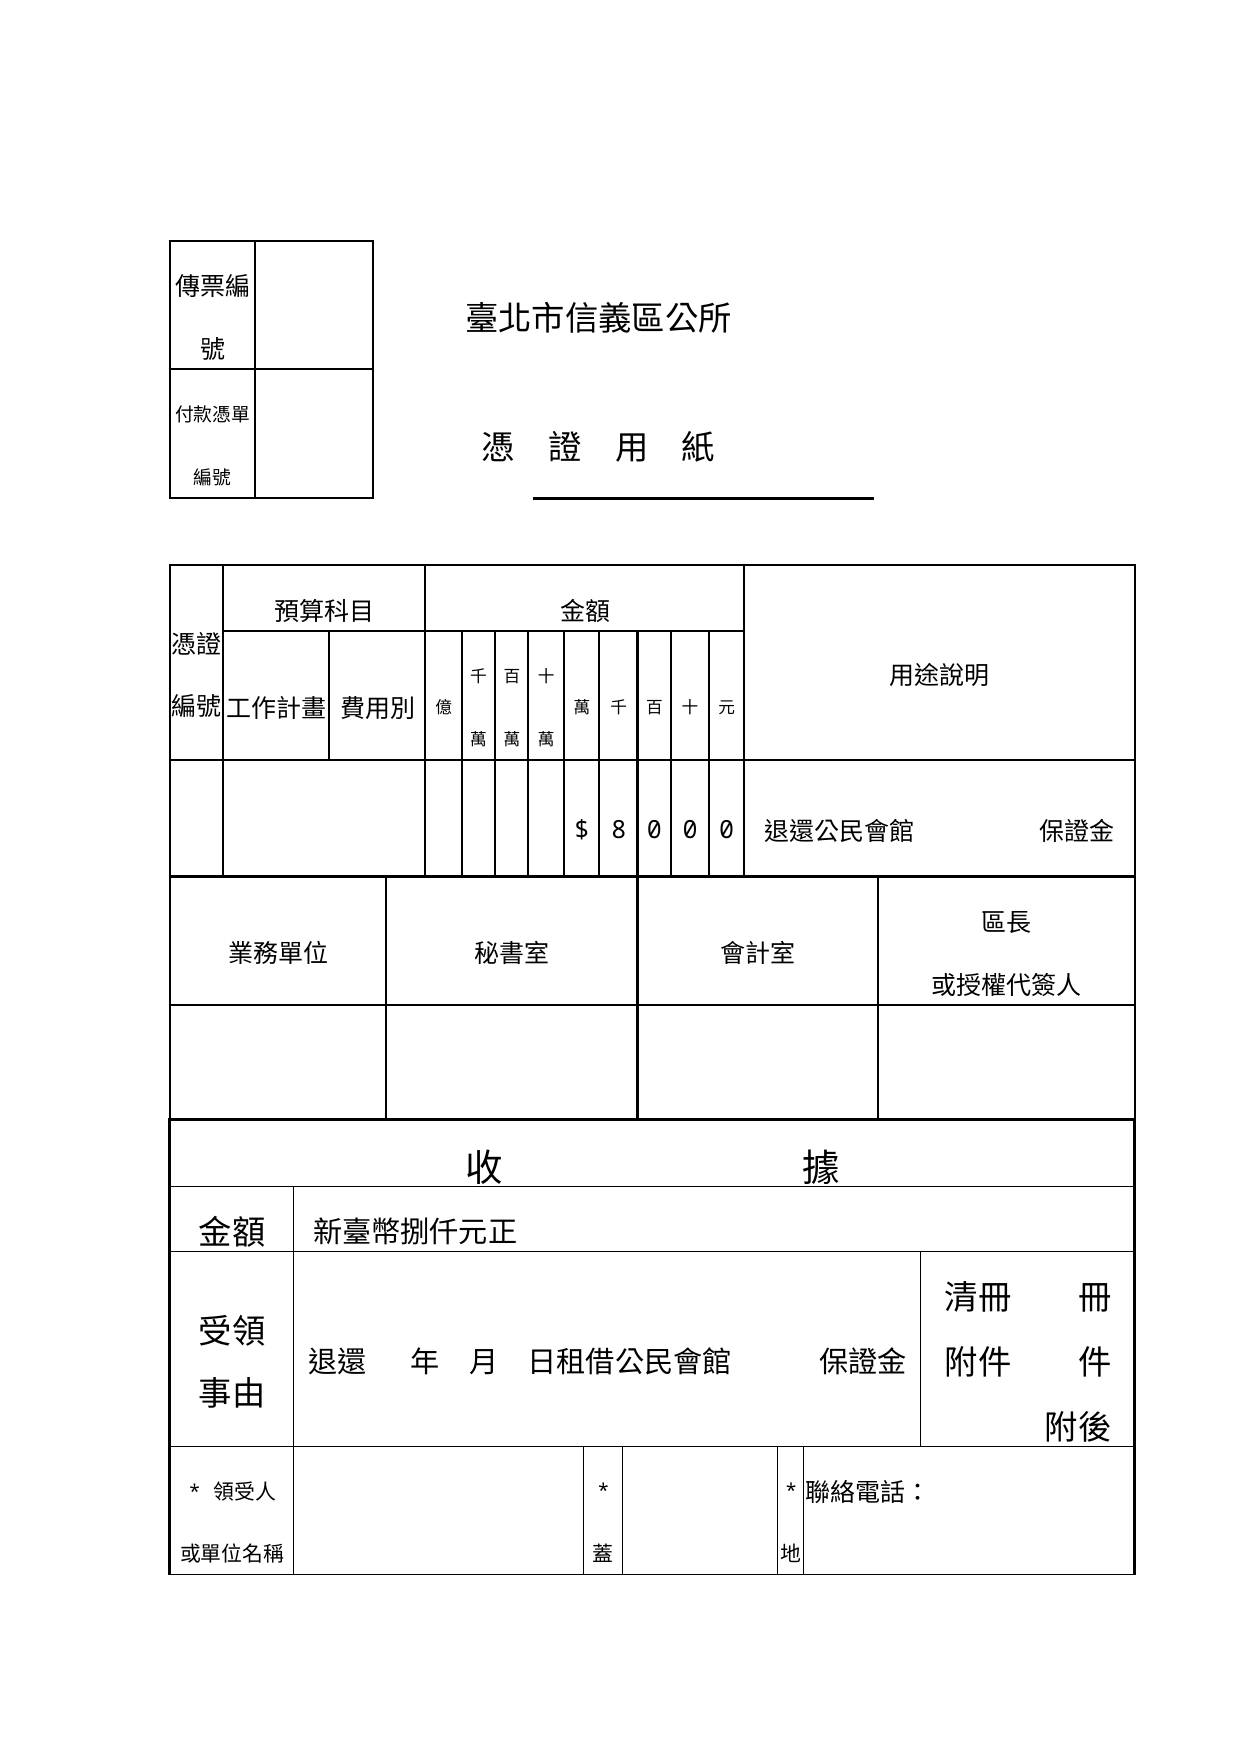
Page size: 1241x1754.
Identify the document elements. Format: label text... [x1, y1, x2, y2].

table_cell [457, 497, 533, 564]
table_cell 收 據 [171, 1121, 1133, 1186]
table_cell [496, 761, 527, 875]
table_header [1150, 240, 1240, 368]
table_cell [862, 500, 874, 564]
table_cell * 領受人 或單位名稱 [171, 1447, 293, 1573]
table_header [1079, 240, 1092, 368]
table_cell * 蓋 [584, 1447, 622, 1573]
table_cell [279, 499, 302, 564]
table_header [1135, 240, 1150, 368]
table_cell 附後 [921, 1381, 1133, 1446]
table_cell [902, 497, 957, 564]
table_cell 退還公民會館 保證金 [745, 761, 1134, 875]
table_cell 憑證 編號 [171, 566, 222, 759]
table_cell [951, 368, 983, 497]
table_header [1047, 240, 1079, 368]
table_cell [387, 1006, 636, 1118]
table_cell [691, 500, 727, 564]
table_cell [1150, 1381, 1240, 1446]
table_cell 預算科目 [224, 566, 424, 630]
table_cell 億 [426, 632, 461, 759]
table_cell 附件 件 [921, 1316, 1133, 1381]
table_cell [1150, 497, 1240, 564]
table_header 傳票編號 [171, 242, 254, 368]
table_cell [1015, 368, 1047, 497]
table_cell [1085, 497, 1118, 564]
table_cell [1150, 875, 1240, 1004]
table_cell 新臺幣捌仟元正 [294, 1187, 1133, 1251]
table_cell [727, 500, 763, 564]
table_cell [1150, 368, 1240, 497]
table_cell [1150, 1446, 1240, 1573]
table_cell [639, 1006, 877, 1118]
table_header [951, 240, 983, 368]
table_header [1092, 240, 1118, 368]
table_cell [623, 1447, 777, 1573]
table_cell 付款憑單編號 [171, 370, 254, 497]
table_cell [799, 500, 839, 564]
table_cell 區長 或授權代簽人 [879, 878, 1134, 1004]
table_cell [1150, 1251, 1240, 1316]
table_cell $ [565, 761, 598, 875]
table_cell 千 萬 [463, 632, 494, 759]
table_cell 0 [639, 761, 670, 875]
table_cell [1150, 1118, 1240, 1186]
table_cell [211, 499, 238, 564]
table_cell [921, 368, 951, 497]
table_cell [1136, 1118, 1150, 1186]
table_cell [874, 497, 891, 564]
table_cell [1136, 630, 1150, 759]
table_cell 元 [710, 632, 743, 759]
table_cell [409, 497, 420, 564]
table_cell 退還 年 月 日租借公民會館 保證金 [294, 1252, 920, 1446]
table_cell 業務單位 [171, 878, 385, 1004]
table_cell [1136, 1446, 1150, 1573]
table_cell [1047, 368, 1079, 497]
table_cell 秘書室 [387, 878, 636, 1004]
table_cell [1136, 1186, 1150, 1251]
table_cell [1136, 1381, 1150, 1446]
table_cell 聯絡電話： [804, 1447, 1133, 1573]
table_header [983, 240, 1015, 368]
table_cell 清冊 冊 [921, 1252, 1133, 1316]
table_cell [176, 499, 211, 564]
table_cell 十 萬 [529, 632, 563, 759]
table_cell 憑 證 用 紙 [374, 368, 823, 497]
table_header 臺北市信義區公所 [374, 240, 823, 368]
table_cell [850, 500, 862, 564]
table_cell 千 [600, 632, 636, 759]
table_cell [1136, 875, 1150, 1004]
table_cell [839, 500, 849, 564]
table_cell [256, 370, 372, 497]
table_cell [957, 497, 989, 564]
table_cell [879, 1006, 1134, 1118]
table_cell [399, 497, 409, 564]
table_cell 十 [672, 632, 708, 759]
table_cell [823, 368, 886, 497]
table_cell [420, 497, 457, 564]
table_cell [1136, 564, 1150, 630]
table_cell [1150, 564, 1240, 630]
table_cell 費用別 [330, 632, 424, 759]
table_cell [886, 368, 921, 497]
table_header [1118, 240, 1135, 368]
table_cell [1150, 1004, 1240, 1118]
table_cell [684, 500, 691, 564]
table_cell [891, 497, 902, 564]
table_cell [763, 500, 799, 564]
table_cell [302, 499, 334, 564]
table_cell [1150, 630, 1240, 759]
table_cell 百 [639, 632, 670, 759]
table_cell [171, 761, 222, 875]
table_cell [224, 761, 424, 875]
table_header [823, 240, 886, 368]
table_cell [983, 368, 1015, 497]
table_cell [171, 1006, 385, 1118]
table_cell 百 萬 [496, 632, 527, 759]
table_cell [1150, 759, 1240, 875]
table_cell [294, 1447, 583, 1573]
table_cell [170, 499, 176, 564]
table_cell [1136, 759, 1150, 875]
table_cell [1118, 497, 1150, 564]
table_cell 萬 [565, 632, 598, 759]
table_cell 0 [710, 761, 743, 875]
table_cell 會計室 [639, 878, 877, 1004]
table_cell [989, 497, 1021, 564]
table_cell [1136, 1004, 1150, 1118]
table_cell 金額 [171, 1187, 293, 1251]
table_cell [238, 499, 279, 564]
table_cell [463, 761, 494, 875]
table_cell [334, 499, 364, 564]
table_cell [1092, 368, 1118, 497]
table_cell [1053, 497, 1085, 564]
table_cell [364, 497, 399, 564]
table_cell [1135, 368, 1150, 497]
table_cell [533, 500, 609, 564]
table_header [1015, 240, 1047, 368]
table_header [256, 242, 372, 368]
table_cell * 地 [778, 1447, 803, 1573]
table_cell [1150, 1186, 1240, 1251]
table_cell [529, 761, 563, 875]
table_cell [1136, 1251, 1150, 1316]
table_cell [1136, 1316, 1150, 1381]
table_header [886, 240, 921, 368]
table_cell [1021, 497, 1053, 564]
table_cell 8 [600, 761, 636, 875]
table_cell 用途說明 [745, 566, 1134, 759]
table_cell [1118, 368, 1135, 497]
table_cell [1079, 368, 1092, 497]
table_cell [609, 500, 684, 564]
table_cell [426, 761, 461, 875]
table_cell [1150, 1316, 1240, 1381]
table_cell 受領 事由 [171, 1252, 293, 1446]
table_cell 0 [672, 761, 708, 875]
table_cell 金額 [426, 566, 743, 630]
table_cell 工作計畫 [224, 632, 328, 759]
table_header [921, 240, 951, 368]
